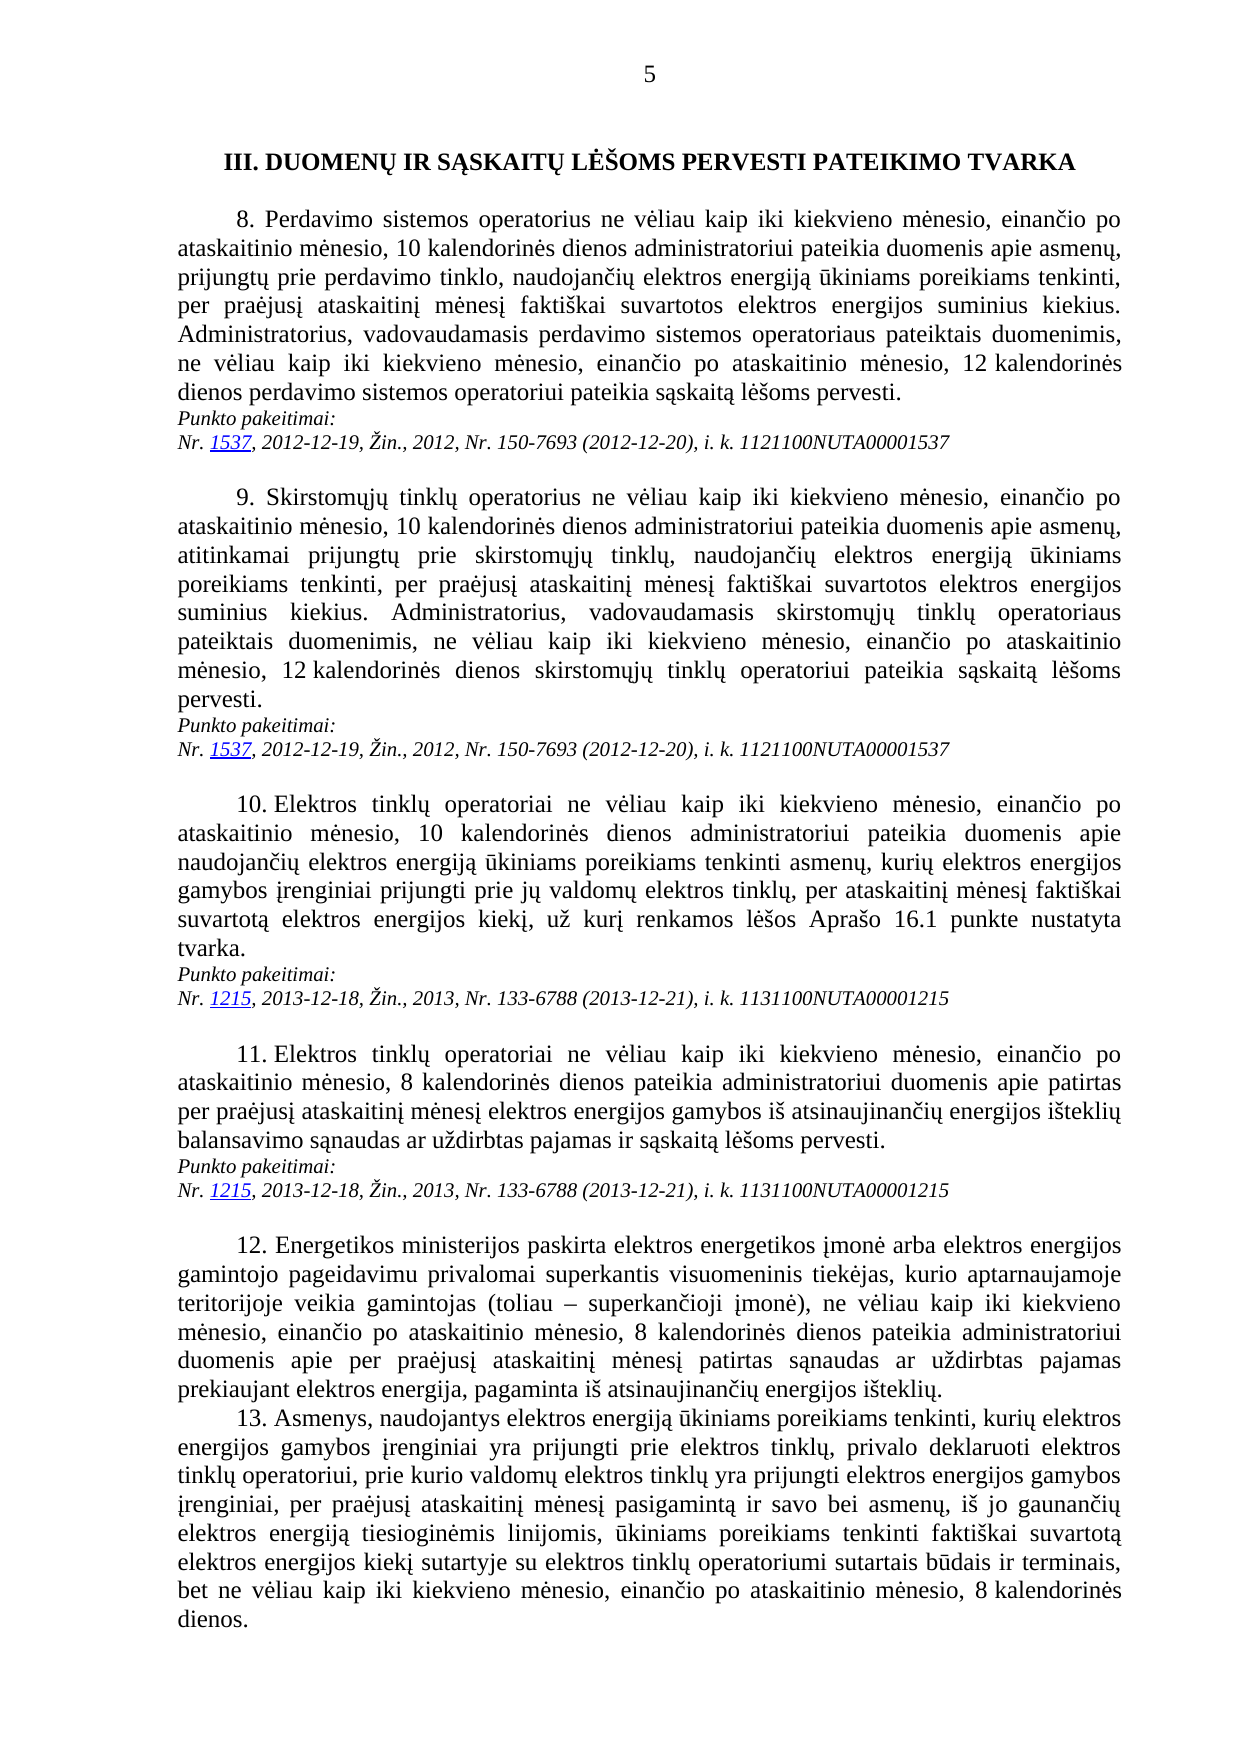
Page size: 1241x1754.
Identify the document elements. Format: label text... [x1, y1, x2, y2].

text Nr. 1537, 2012-12-19, Žin., 2012, Nr. 150-7693 (2012-12-20), i. k. 1121100NUTA00001537 [177, 430, 1122, 454]
text 8. Perdavimo sistemos operatorius ne vėliau kaip iki kiekvieno mėnesio, einančio po ataskaitinio mėnesio, 10 kalendorinės dienos administratoriui pateikia duomenis apie asmenų, prijungtų prie perdavimo tinklo, naudojančių elektros energiją ūkiniams poreikiams tenkinti, per praėjusį ataskaitinį mėnesį faktiškai suvartotos elektros energijos suminius kiekius. Administratorius, vadovaudamasis perdavimo sistemos operatoriaus pateiktais duomenimis, ne vėliau kaip iki kiekvieno mėnesio, einančio po ataskaitinio mėnesio, 12 kalendorinės dienos perdavimo sistemos operatoriui pateikia sąskaitą lėšoms pervesti. [177, 204, 1122, 406]
text III. DUOMENŲ IR SĄSKAITŲ LĖŠOMS PERVESTI PATEIKIMO TVARKA [177, 147, 1122, 176]
text 10. Elektros tinklų operatoriai ne vėliau kaip iki kiekvieno mėnesio, einančio po ataskaitinio mėnesio, 10 kalendorinės dienos administratoriui pateikia duomenis apie naudojančių elektros energiją ūkiniams poreikiams tenkinti asmenų, kurių elektros energijos gamybos įrenginiai prijungti prie jų valdomų elektros tinklų, per ataskaitinį mėnesį faktiškai suvartotą elektros energijos kiekį, už kurį renkamos lėšos Aprašo 16.1 punkte nustatyta tvarka. [177, 789, 1122, 962]
text 13. Asmenys, naudojantys elektros energiją ūkiniams poreikiams tenkinti, kurių elektros energijos gamybos įrenginiai yra prijungti prie elektros tinklų, privalo deklaruoti elektros tinklų operatoriui, prie kurio valdomų elektros tinklų yra prijungti elektros energijos gamybos įrenginiai, per praėjusį ataskaitinį mėnesį pasigamintą ir savo bei asmenų, iš jo gaunančių elektros energiją tiesioginėmis linijomis, ūkiniams poreikiams tenkinti faktiškai suvartotą elektros energijos kiekį sutartyje su elektros tinklų operatoriumi sutartais būdais ir terminais, bet ne vėliau kaip iki kiekvieno mėnesio, einančio po ataskaitinio mėnesio, 8 kalendorinės dienos. [177, 1403, 1122, 1633]
text Punkto pakeitimai: [177, 962, 1122, 986]
text Nr. 1215, 2013-12-18, Žin., 2013, Nr. 133-6788 (2013-12-21), i. k. 1131100NUTA00001215 [177, 986, 1122, 1010]
text Punkto pakeitimai: [177, 1154, 1122, 1178]
text 9. Skirstomųjų tinklų operatorius ne vėliau kaip iki kiekvieno mėnesio, einančio po ataskaitinio mėnesio, 10 kalendorinės dienos administratoriui pateikia duomenis apie asmenų, atitinkamai prijungtų prie skirstomųjų tinklų, naudojančių elektros energiją ūkiniams poreikiams tenkinti, per praėjusį ataskaitinį mėnesį faktiškai suvartotos elektros energijos suminius kiekius. Administratorius, vadovaudamasis skirstomųjų tinklų operatoriaus pateiktais duomenimis, ne vėliau kaip iki kiekvieno mėnesio, einančio po ataskaitinio mėnesio, 12 kalendorinės dienos skirstomųjų tinklų operatoriui pateikia sąskaitą lėšoms pervesti. [177, 482, 1122, 712]
text Nr. 1215, 2013-12-18, Žin., 2013, Nr. 133-6788 (2013-12-21), i. k. 1131100NUTA00001215 [177, 1178, 1122, 1202]
text 11. Elektros tinklų operatoriai ne vėliau kaip iki kiekvieno mėnesio, einančio po ataskaitinio mėnesio, 8 kalendorinės dienos pateikia administratoriui duomenis apie patirtas per praėjusį ataskaitinį mėnesį elektros energijos gamybos iš atsinaujinančių energijos išteklių balansavimo sąnaudas ar uždirbtas pajamas ir sąskaitą lėšoms pervesti. [177, 1039, 1122, 1154]
text Punkto pakeitimai: [177, 712, 1122, 737]
text Punkto pakeitimai: [177, 406, 1122, 430]
text 12. Energetikos ministerijos paskirta elektros energetikos įmonė arba elektros energijos gamintojo pageidavimu privalomai superkantis visuomeninis tiekėjas, kurio aptarnaujamoje teritorijoje veikia gamintojas (toliau – superkančioji įmonė), ne vėliau kaip iki kiekvieno mėnesio, einančio po ataskaitinio mėnesio, 8 kalendorinės dienos pateikia administratoriui duomenis apie per praėjusį ataskaitinį mėnesį patirtas sąnaudas ar uždirbtas pajamas prekiaujant elektros energija, pagaminta iš atsinaujinančių energijos išteklių. [177, 1231, 1122, 1403]
text Nr. 1537, 2012-12-19, Žin., 2012, Nr. 150-7693 (2012-12-20), i. k. 1121100NUTA00001537 [177, 737, 1122, 761]
